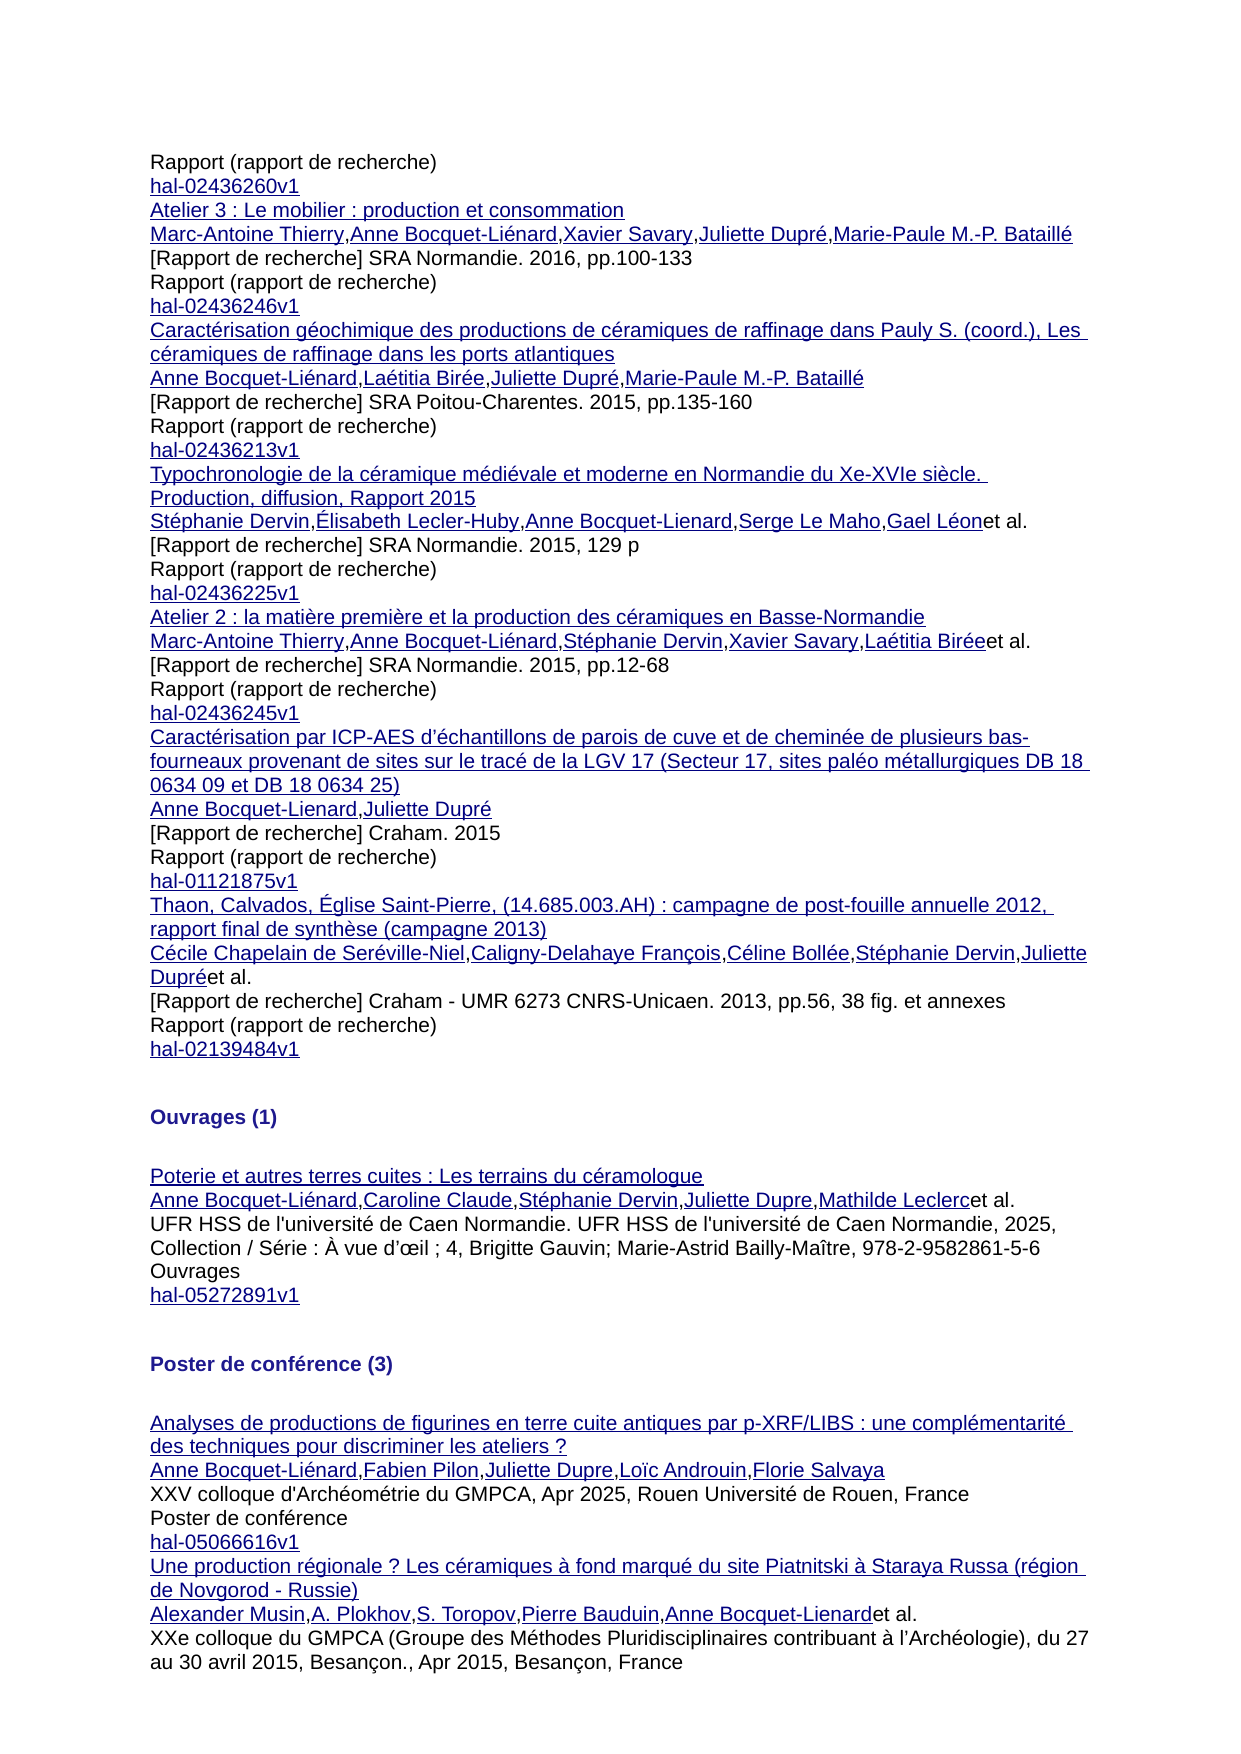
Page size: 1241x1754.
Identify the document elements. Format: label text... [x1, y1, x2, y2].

table_cell Rapport (rapport de recherche) hal-02436260v1 [150, 150, 1090, 198]
subtitle Poster de conférence (3) [150, 1352, 1090, 1376]
table_cell Thaon, Calvados, Église Saint-Pierre, (14.685.003.AH) : campagne de post-fouille annuelle 2012, rapport final de synthèse (campagne 2013) Cécile Chapelain de Seréville-Niel,Caligny-Delahaye François,Céline Bollée,Stéphanie Dervin,Juliette Dupréet al. [Rapport de recherche] Craham - UMR 6273 CNRS-Unicaen. 2013, pp.56, 38 fig. et annexes Rapport (rapport de recherche) hal-02139484v1 [150, 893, 1090, 1060]
table_cell Une production régionale ? Les céramiques à fond marqué du site Piatnitski à Staraya Russa (région de Novgorod - Russie) Alexander Musin,A. Plokhov,S. Toropov,Pierre Bauduin,Anne Bocquet-Lienardet al. XXe colloque du GMPCA (Groupe des Méthodes Pluridisciplinaires contribuant à l’Archéologie), du 27 au 30 avril 2015, Besançon., Apr 2015, Besançon, France [150, 1554, 1090, 1674]
subtitle Ouvrages (1) [150, 1105, 1090, 1129]
table_cell Atelier 3 : Le mobilier : production et consommation Marc-Antoine Thierry,Anne Bocquet-Liénard,Xavier Savary,Juliette Dupré,Marie-Paule M.-P. Bataillé [Rapport de recherche] SRA Normandie. 2016, pp.100-133 Rapport (rapport de recherche) hal-02436246v1 [150, 198, 1090, 318]
table_cell Atelier 2 : la matière première et la production des céramiques en Basse-Normandie Marc-Antoine Thierry,Anne Bocquet-Liénard,Stéphanie Dervin,Xavier Savary,Laétitia Biréeet al. [Rapport de recherche] SRA Normandie. 2015, pp.12-68 Rapport (rapport de recherche) hal-02436245v1 [150, 605, 1090, 725]
table_header Analyses de productions de figurines en terre cuite antiques par p-XRF/LIBS : une complémentarité des techniques pour discriminer les ateliers ? Anne Bocquet-Liénard,Fabien Pilon,Juliette Dupre,Loïc Androuin,Florie Salvaya XXV colloque d'Archéométrie du GMPCA, Apr 2025, Rouen Université de Rouen, France Poster de conférence hal-05066616v1 [150, 1410, 1090, 1554]
table_cell 0634 09 et DB 18 0634 25) Anne Bocquet-Lienard,Juliette Dupré [Rapport de recherche] Craham. 2015 Rapport (rapport de recherche) hal-01121875v1 [150, 771, 1090, 893]
table_cell Caractérisation par ICP-AES d’échantillons de parois de cuve et de cheminée de plusieurs bas-fourneaux provenant de sites sur le tracé de la LGV 17 (Secteur 17, sites paléo métallurgiques DB 18 [150, 725, 1090, 770]
table_cell Typochronologie de la céramique médiévale et moderne en Normandie du Xe-XVIe siècle. Production, diffusion, Rapport 2015 Stéphanie Dervin,Élisabeth Lecler-Huby,Anne Bocquet-Lienard,Serge Le Maho,Gael Léonet al. [Rapport de recherche] SRA Normandie. 2015, 129 p Rapport (rapport de recherche) hal-02436225v1 [150, 461, 1090, 605]
table_cell Caractérisation géochimique des productions de céramiques de raffinage dans Pauly S. (coord.), Les céramiques de raffinage dans les ports atlantiques Anne Bocquet-Liénard,Laétitia Birée,Juliette Dupré,Marie-Paule M.-P. Bataillé [Rapport de recherche] SRA Poitou-Charentes. 2015, pp.135-160 Rapport (rapport de recherche) hal-02436213v1 [150, 318, 1090, 461]
table_header Poterie et autres terres cuites : Les terrains du céramologue Anne Bocquet-Liénard,Caroline Claude,Stéphanie Dervin,Juliette Dupre,Mathilde Leclercet al. UFR HSS de l'université de Caen Normandie. UFR HSS de l'université de Caen Normandie, 2025, Collection / Série : À vue d’œil ; 4, Brigitte Gauvin; Marie-Astrid Bailly-Maître, 978-2-9582861-5-6 Ouvrages hal-05272891v1 [150, 1164, 1090, 1307]
